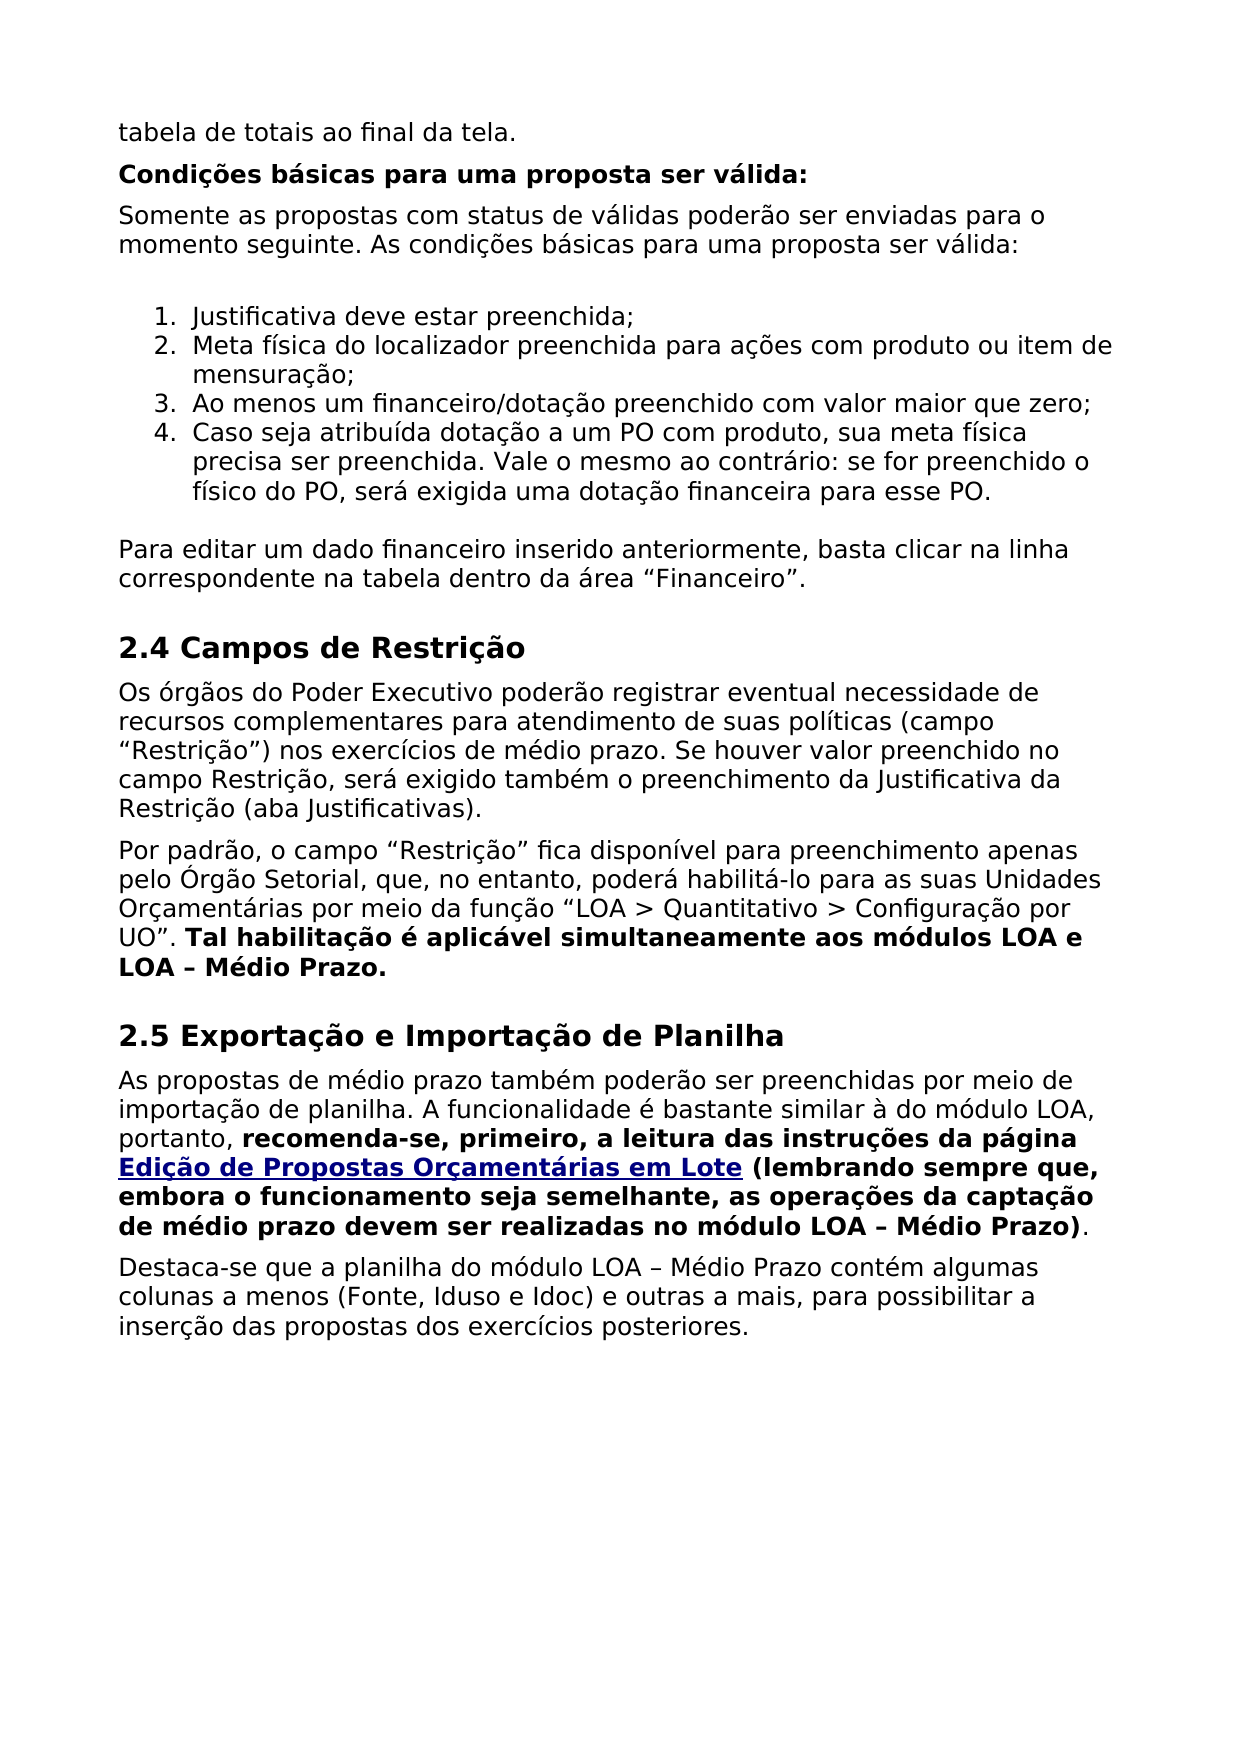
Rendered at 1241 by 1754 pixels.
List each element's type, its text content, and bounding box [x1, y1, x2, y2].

text Os órgãos do Poder Executivo poderão registrar eventual necessidade de recursos complementares para atendimento de suas políticas (campo “Restrição”) nos exercícios de médio prazo. Se houver valor preenchido no campo Restrição, será exigido também o preenchimento da Justificativa da Restrição (aba Justificativas). [118, 678, 1122, 823]
text Somente as propostas com status de válidas poderão ser enviadas para o momento seguinte. As condições básicas para uma proposta ser válida: [118, 201, 1122, 260]
text Para editar um dado financeiro inserido anteriormente, basta clicar na linha correspondente na tabela dentro da área “Financeiro”. [118, 535, 1122, 594]
text tabela de totais ao final da tela. [118, 118, 1122, 147]
text Por padrão, o campo “Restrição” fica disponível para preenchimento apenas pelo Órgão Setorial, que, no entanto, poderá habilitá-lo para as suas Unidades Orçamentárias por meio da função “LOA > Quantitativo > Configuração por UO”. Tal habilitação é aplicável simultaneamente aos módulos LOA e LOA – Médio Prazo. [118, 836, 1122, 982]
list Caso seja atribuída dotação a um PO com produto, sua meta física precisa ser preenchida. Vale o mesmo ao contrário: se for preenchido o físico do PO, será exigida uma dotação financeira para esse PO. [177, 418, 1122, 506]
text As propostas de médio prazo também poderão ser preenchidas por meio de importação de planilha. A funcionalidade é bastante similar à do módulo LOA, portanto, recomenda-se, primeiro, a leitura das instruções da página Edição de Propostas Orçamentárias em Lote (lembrando sempre que, embora o funcionamento seja semelhante, as operações da captação de médio prazo devem ser realizadas no módulo LOA – Médio Prazo). [118, 1066, 1122, 1241]
list Justificativa deve estar preenchida; [177, 302, 1122, 331]
subtitle 2.4 Campos de Restrição [118, 631, 1122, 665]
list Ao menos um financeiro/dotação preenchido com valor maior que zero; [177, 389, 1122, 418]
subtitle 2.5 Exportação e Importação de Planilha [118, 1019, 1122, 1053]
list Meta física do localizador preenchida para ações com produto ou item de mensuração; [177, 331, 1122, 389]
text Condições básicas para uma proposta ser válida: [118, 160, 1122, 189]
text Destaca-se que a planilha do módulo LOA – Médio Prazo contém algumas colunas a menos (Fonte, Iduso e Idoc) e outras a mais, para possibilitar a inserção das propostas dos exercícios posteriores. [118, 1253, 1122, 1341]
